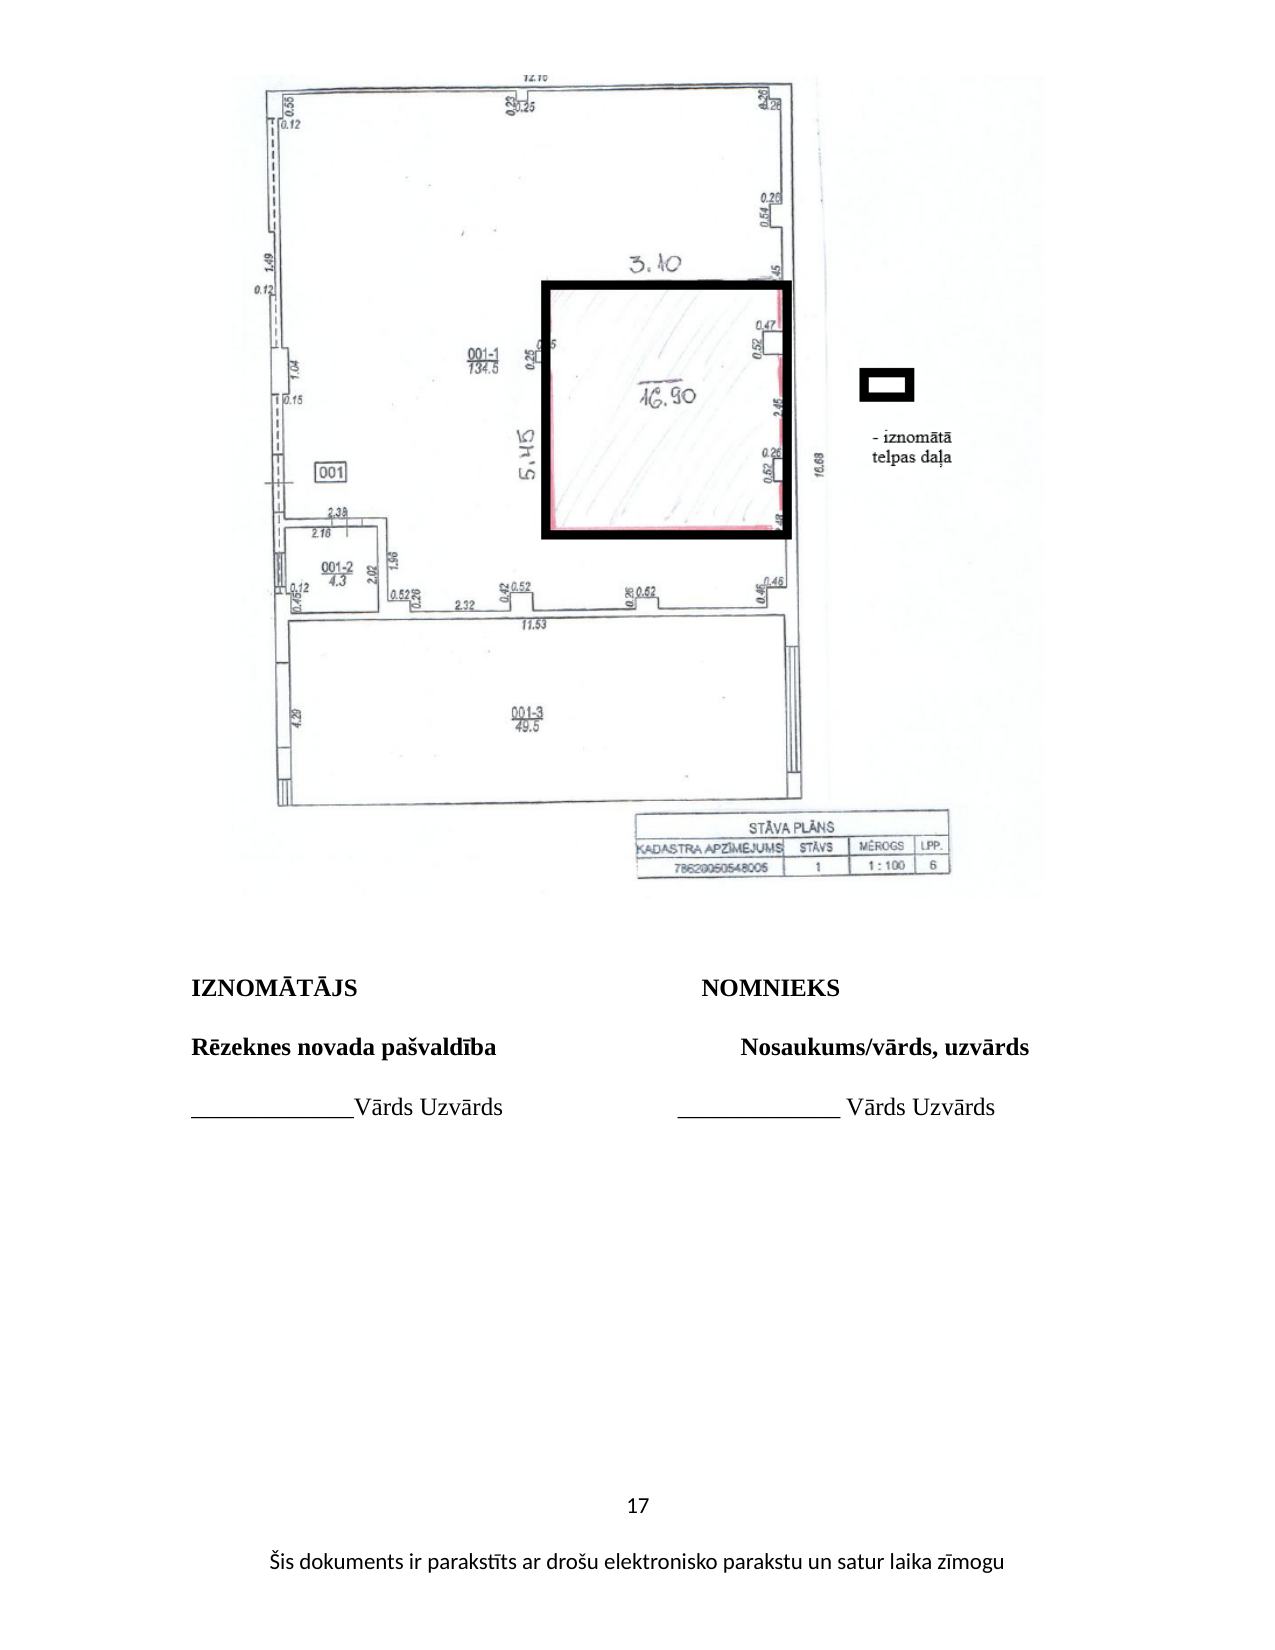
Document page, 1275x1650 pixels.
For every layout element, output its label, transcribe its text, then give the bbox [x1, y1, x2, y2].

text Rēzeknes novada pašvaldība Nosaukums/vārds, uzvārds [191, 1032, 1112, 1061]
text IZNOMĀTĀJS NOMNIEKS [191, 973, 1112, 1002]
text _____________Vārds Uzvārds _____________ Vārds Uzvārds [191, 1092, 1112, 1121]
